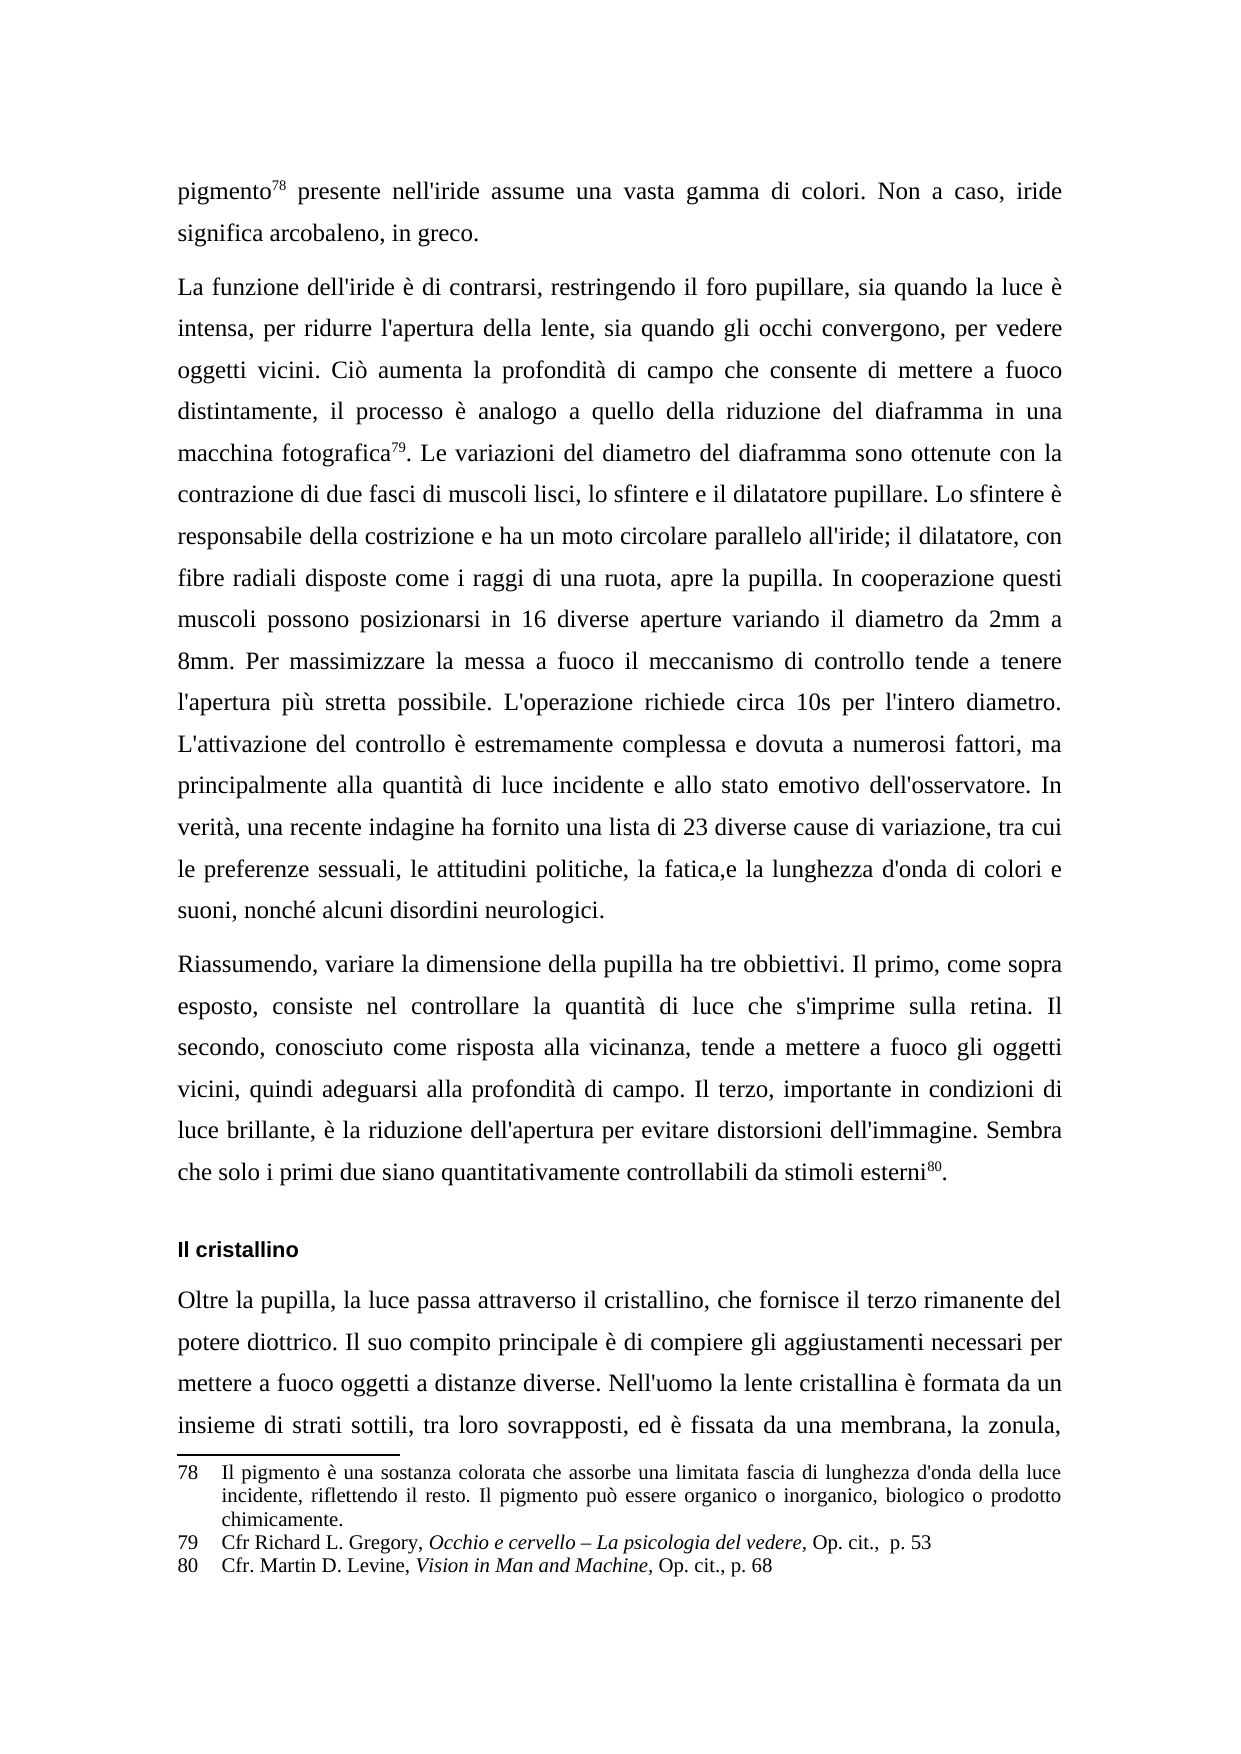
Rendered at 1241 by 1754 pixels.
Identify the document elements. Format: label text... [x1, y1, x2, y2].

text Il pigmento è una sostanza colorata che assorbe una limitata fascia di lunghezza d'onda della luce incidente, riflettendo il resto. Il pigmento può essere organico o inorganico, biologico o prodotto chimicamente. [177, 1461, 1063, 1531]
text Riassumendo, variare la dimensione della pupilla ha tre obbiettivi. Il primo, come sopra esposto, consiste nel controllare la quantità di luce che s'imprime sulla retina. Il secondo, conosciuto come risposta alla vicinanza, tende a mettere a fuoco gli oggetti vicini, quindi adeguarsi alla profondità di campo. Il terzo, importante in condizioni di luce brillante, è la riduzione dell'apertura per evitare distorsioni dell'immagine. Sembra che solo i primi due siano quantitativamente controllabili da stimoli esterni. [177, 950, 1063, 1186]
text Cfr Richard L. Gregory, Occhio e cervello – La psicologia del vedere, Op. cit., p. 53 [177, 1531, 1063, 1554]
text Oltre la pupilla, la luce passa attraverso il cristallino, che fornisce il terzo rimanente del potere diottrico. Il suo compito principale è di compiere gli aggiustamenti necessari per mettere a fuoco oggetti a distanze diverse. Nell'uomo la lente cristallina è formata da un insieme di strati sottili, tra loro sovrapposti, ed è fissata da una membrana, la zonula, [177, 1286, 1063, 1439]
text Cfr. Martin D. Levine, Vision in Man and Machine, Op. cit., p. 68 [177, 1554, 1063, 1577]
subtitle Il cristallino [177, 1237, 1063, 1262]
text Dopo aver attraversato la cornea e l'umore acqueo la luce passa attraverso la pupilla, un diaframma o apertura al centro dell'iride, che è, appunto, un muscolo a forma anulare. Il pigmento presente nell'iride assume una vasta gamma di colori. Non a caso, iride significa arcobaleno, in greco. [177, 177, 1063, 246]
text La funzione dell'iride è di contrarsi, restringendo il foro pupillare, sia quando la luce è intensa, per ridurre l'apertura della lente, sia quando gli occhi convergono, per vedere oggetti vicini. Ciò aumenta la profondità di campo che consente di mettere a fuoco distintamente, il processo è analogo a quello della riduzione del diaframma in una macchina fotografica. Le variazioni del diametro del diaframma sono ottenute con la contrazione di due fasci di muscoli lisci, lo sfintere e il dilatatore pupillare. Lo sfintere è responsabile della costrizione e ha un moto circolare parallelo all'iride; il dilatatore, con fibre radiali disposte come i raggi di una ruota, apre la pupilla. In cooperazione questi muscoli possono posizionarsi in 16 diverse aperture variando il diametro da 2mm a 8mm. Per massimizzare la messa a fuoco il meccanismo di controllo tende a tenere l'apertura più stretta possibile. L'operazione richiede circa 10s per l'intero diametro. L'attivazione del controllo è estremamente complessa e dovuta a numerosi fattori, ma principalmente alla quantità di luce incidente e allo stato emotivo dell'osservatore. In verità, una recente indagine ha fornito una lista di 23 diverse cause di variazione, tra cui le preferenze sessuali, le attitudini politiche, la fatica,e la lunghezza d'onda di colori e suoni, nonché alcuni disordini neurologici. [177, 273, 1063, 924]
